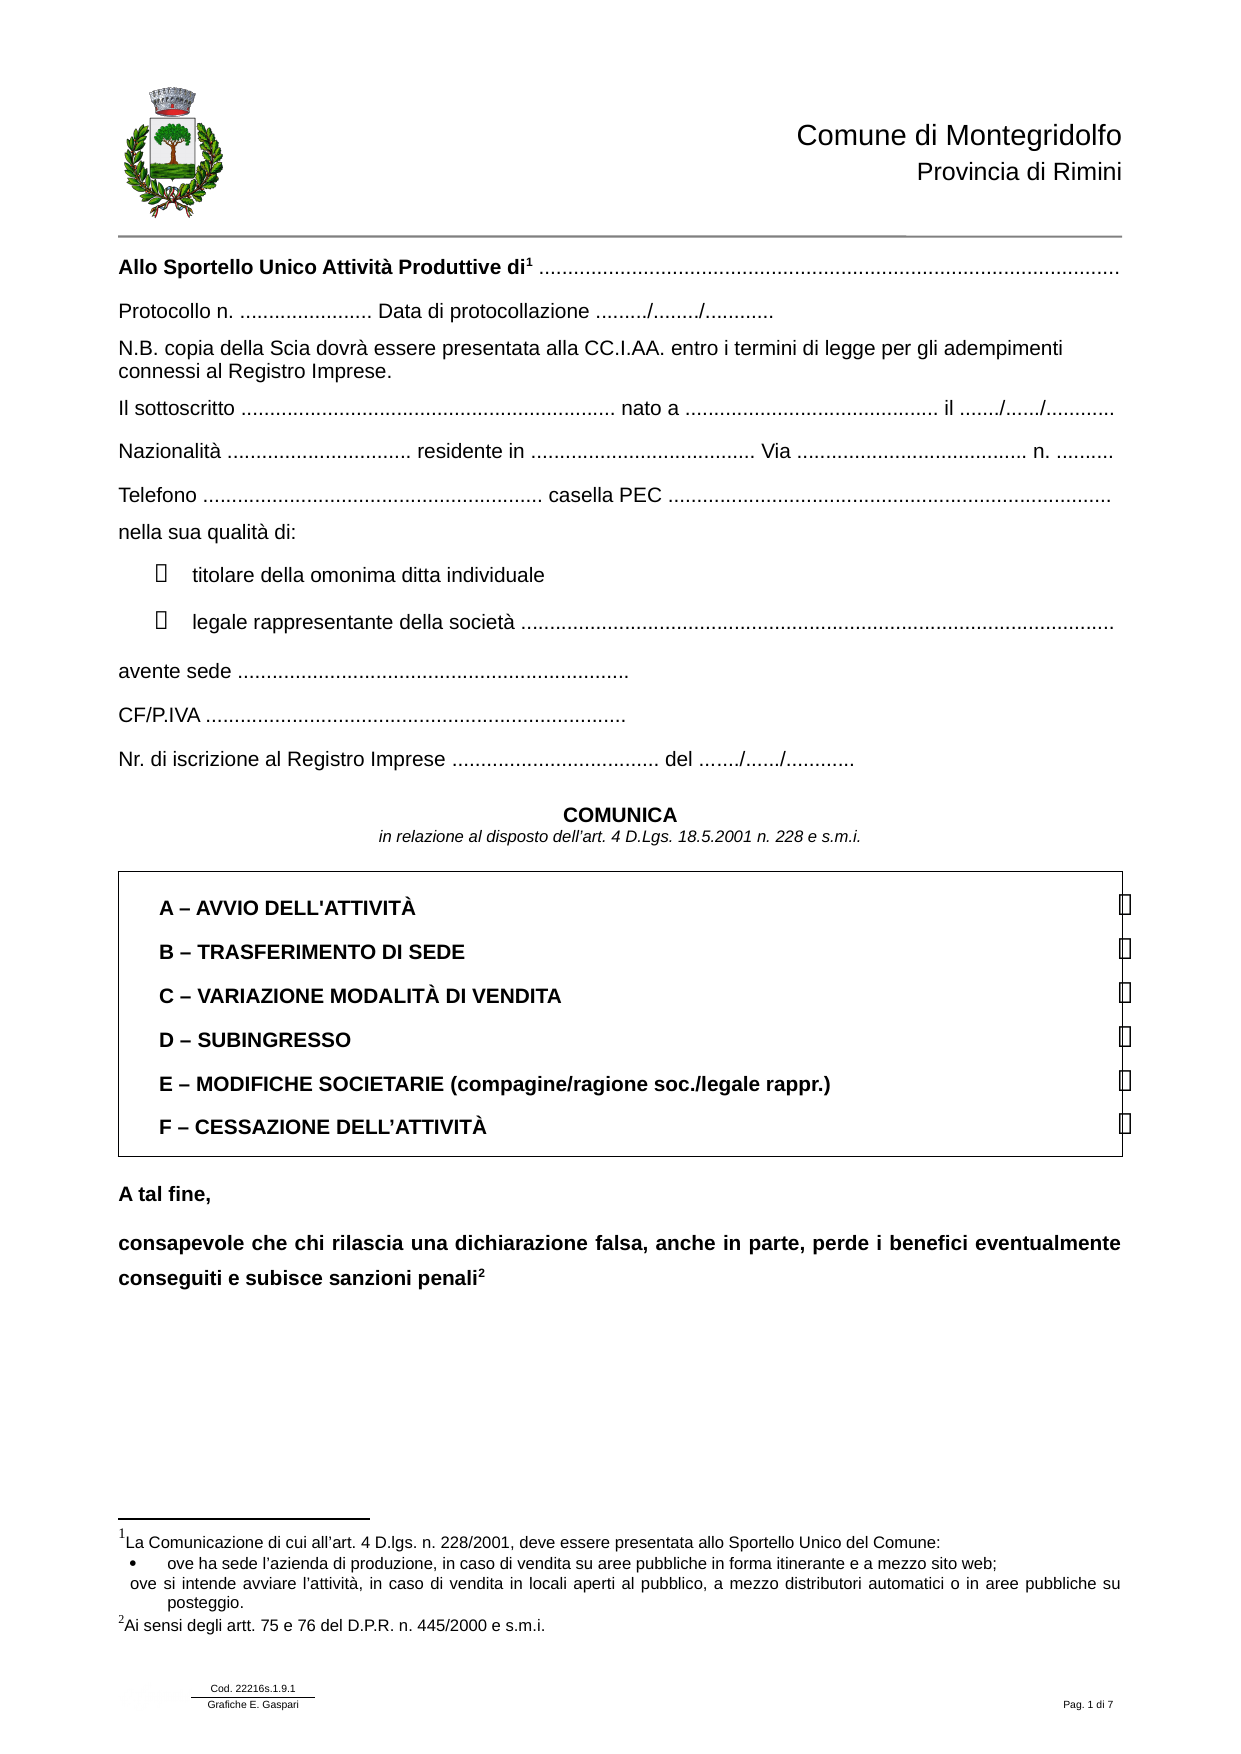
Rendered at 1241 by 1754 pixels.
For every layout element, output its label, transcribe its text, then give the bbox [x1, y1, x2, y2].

text ove si intende avviare l’attività, in caso di vendita in locali aperti al pubblico, a mezzo distributori automatici o in aree pubbliche su posteggio. [130, 1573, 1122, 1612]
text Comune di Montegridolfo [224, 118, 1122, 152]
text in relazione al disposto dell’art. 4 D.Lgs. 18.5.2001 n. 228 e s.m.i. [118, 827, 1122, 846]
text consapevole che chi rilascia una dichiarazione falsa, anche in parte, perde i benefici eventualmente conseguiti e subisce sanzioni penali [118, 1230, 1122, 1290]
text CF/P.IVA ......................................................................... [118, 703, 1122, 727]
text Nazionalità ................................ residente in ....................................... Via ........................................ n. .......... [118, 439, 1122, 463]
text La Comunicazione di cui all’art. 4 D.lgs. n. 228/2001, deve essere presentata allo Sportello Unico del Comune: [118, 1525, 1122, 1554]
text Ai sensi degli artt. 75 e 76 del D.P.R. n. 445/2000 e s.m.i. [118, 1612, 1122, 1636]
text A tal fine, [118, 1182, 1122, 1206]
list ove ha sede l’azienda di produzione, in caso di vendita su aree pubbliche in forma itinerante e a mezzo sito web; [130, 1554, 1122, 1573]
text nella sua qualità di: [118, 519, 1122, 543]
text Allo Sportello Unico Attività Produttive di [118, 255, 1122, 279]
table_header A – AVVIO DELL'ATTIVITÀ  B – TRASFERIMENTO DI SEDE  C – VARIAZIONE MODALITÀ DI VENDITA  D – SUBINGRESSO  E – MODIFICHE SOCIETARIE (compagine/ragione soc./legale rappr.)  F – CESSAZIONE DELL’ATTIVITÀ  [119, 872, 1122, 1156]
text Telefono ........................................................... casella PEC ............................................................................. [118, 483, 1122, 507]
text Il sottoscritto ................................................................. nato a ............................................ il ......./....../............ [118, 396, 1122, 420]
text  legale rappresentante della società ....................................................................................................... [153, 602, 1122, 637]
text  titolare della omonima ditta individuale [153, 556, 1122, 590]
text COMUNICA [118, 803, 1122, 827]
text Nr. di iscrizione al Registro Imprese .................................... del ......./....../............ [118, 747, 1122, 771]
picture [122, 87, 224, 219]
text avente sede .................................................................... [118, 659, 1122, 683]
text Provincia di Rimini [224, 157, 1122, 185]
text Protocollo n. ....................... Data di protocollazione ........./......../............ [118, 299, 1122, 323]
text N.B. copia della Scia dovrà essere presentata alla CC.I.AA. entro i termini di legge per gli adempimenti connessi al Registro Imprese. [118, 335, 1122, 383]
